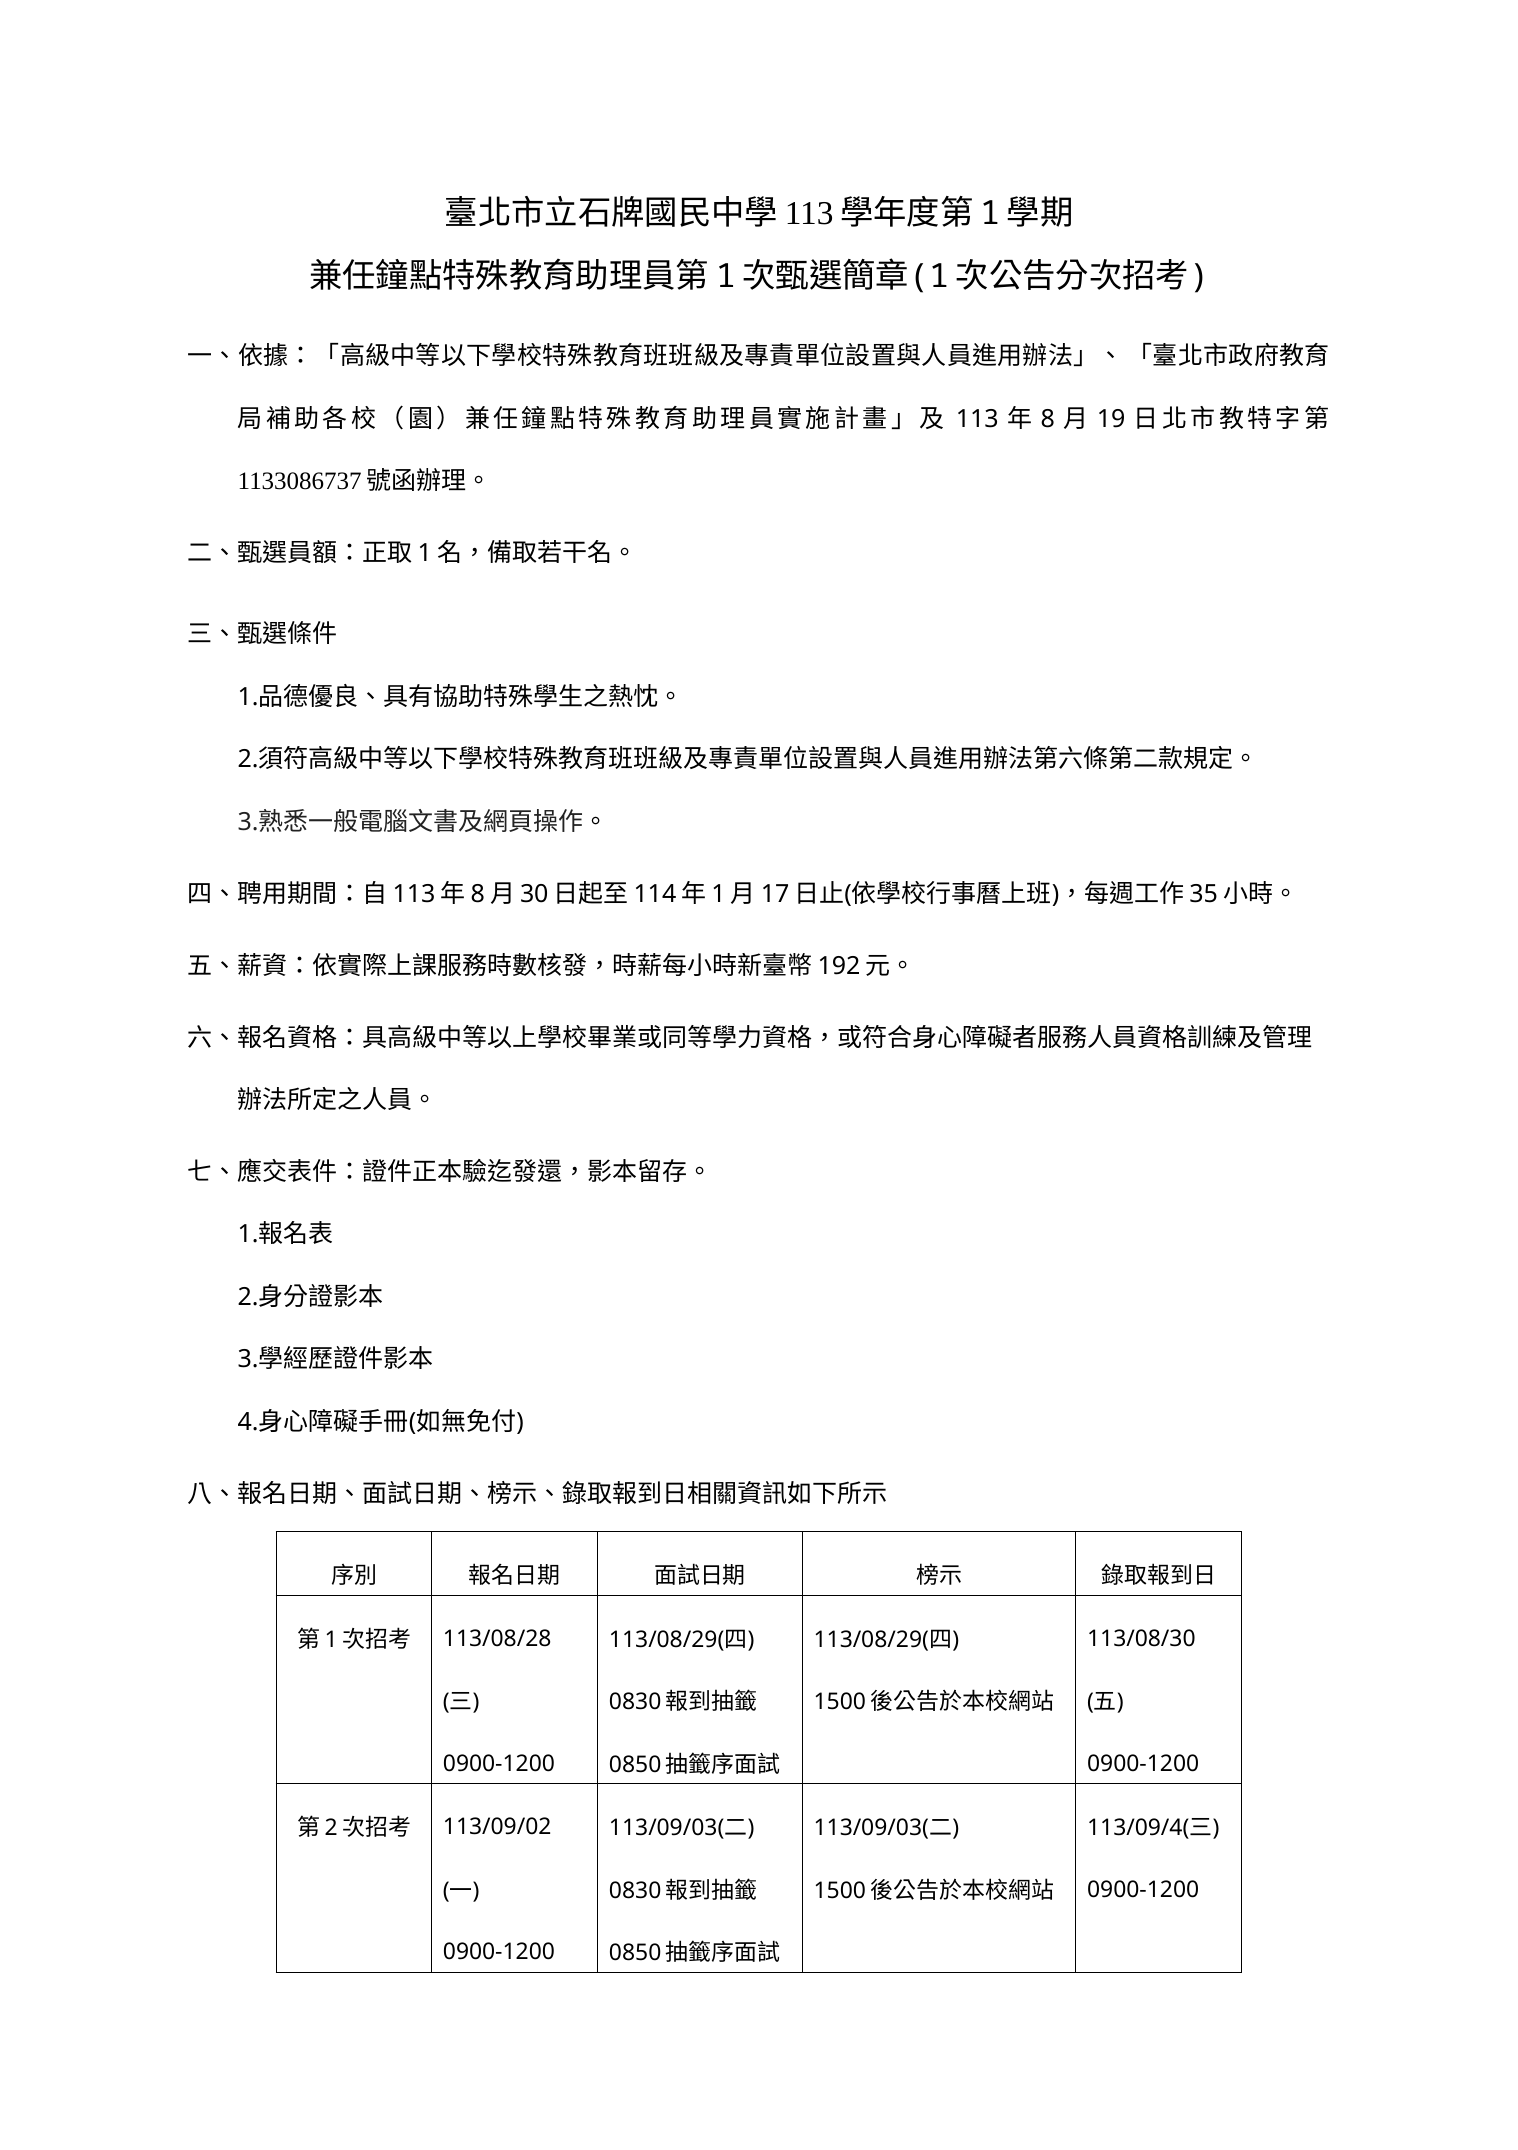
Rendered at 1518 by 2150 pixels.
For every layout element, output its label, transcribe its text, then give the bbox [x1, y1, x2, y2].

text 2.身分證影本 [237, 1253, 1330, 1315]
text 兼任鐘點特殊教育助理員第1次甄選簡章(1次公告分次招考) [187, 231, 1330, 293]
text 四、聘用期間：自113年8月30日起至114年1月17日止(依學校行事曆上班)，每週工作35小時。 [187, 850, 1330, 912]
text 八、報名日期、面試日期、榜示、錄取報到日相關資訊如下所示 [187, 1450, 1330, 1512]
table_cell 113/09/02(一) 0900-1200 [432, 1784, 597, 1972]
table_header 報名日期 [432, 1532, 597, 1594]
table_cell 113/08/29(四) 0830報到抽籤 0850抽籤序面試 [598, 1596, 802, 1783]
text 4.身心障礙手冊(如無免付) [237, 1378, 1330, 1440]
text 臺北市立石牌國民中學113學年度第1學期 [187, 168, 1330, 231]
table_cell 113/08/30(五) 0900-1200 [1076, 1596, 1241, 1783]
text 五、薪資：依實際上課服務時數核發，時薪每小時新臺幣192元。 [187, 922, 1330, 984]
text 二、甄選員額：正取1名，備取若干名。 [187, 509, 1330, 572]
text 一、依據：「高級中等以下學校特殊教育班班級及專責單位設置與人員進用辦法」、「臺北市政府教育局補助各校（園）兼任鐘點特殊教育助理員實施計畫」及113年8月19日北市教特字第1133086737號函辦理。 [187, 312, 1330, 500]
text 1.報名表 [237, 1190, 1330, 1253]
table_header 榜示 [803, 1532, 1075, 1594]
text 2.須符高級中等以下學校特殊教育班班級及專責單位設置與人員進用辦法第六條第二款規定。 [237, 715, 1330, 778]
text 七、應交表件：證件正本驗迄發還，影本留存。 [187, 1128, 1330, 1190]
table_header 序別 [277, 1532, 431, 1594]
table_cell 113/09/03(二) 0830報到抽籤 0850抽籤序面試 [598, 1784, 802, 1972]
text 1.品德優良、具有協助特殊學生之熱忱。 [237, 653, 1330, 715]
text 三、甄選條件 [187, 590, 1330, 653]
table_cell 第1次招考 [277, 1596, 431, 1783]
table_header 面試日期 [598, 1532, 802, 1594]
table_cell 113/09/4(三) 0900-1200 [1076, 1784, 1241, 1972]
table_cell 113/08/29(四) 1500後公告於本校網站 [803, 1596, 1075, 1783]
text 六、報名資格：具高級中等以上學校畢業或同等學力資格，或符合身心障礙者服務人員資格訓練及管理辦法所定之人員。 [187, 993, 1330, 1118]
table_cell 113/09/03(二) 1500後公告於本校網站 [803, 1784, 1075, 1972]
text 3.學經歷證件影本 [237, 1315, 1330, 1378]
table_cell 113/08/28(三) 0900-1200 [432, 1596, 597, 1783]
text 3.熟悉一般電腦文書及網頁操作。 [237, 778, 1330, 840]
table_cell 第2次招考 [277, 1784, 431, 1972]
table_header 錄取報到日 [1076, 1532, 1241, 1594]
